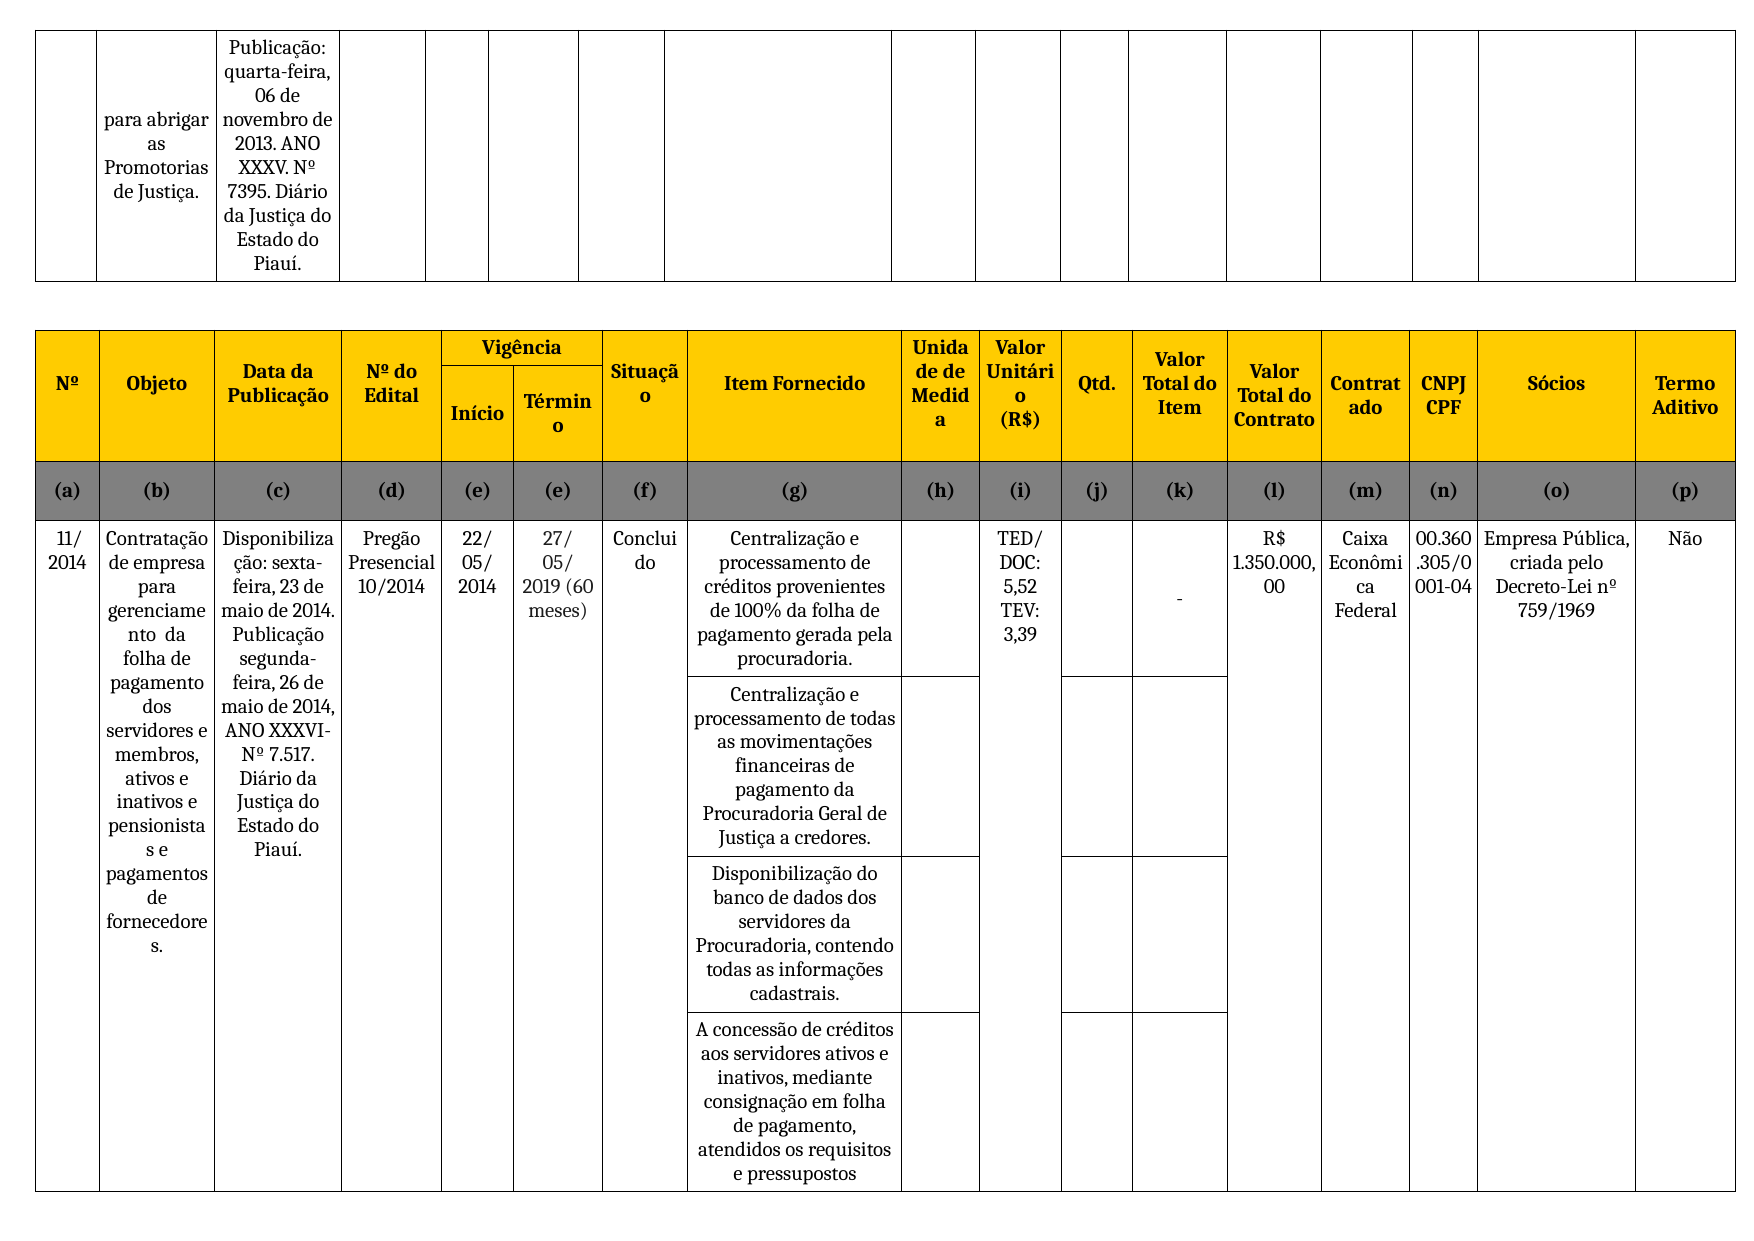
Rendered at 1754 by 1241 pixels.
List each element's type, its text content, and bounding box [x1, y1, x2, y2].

table_cell - [1479, 31, 1635, 281]
table_cell (b) [100, 462, 214, 520]
table_cell [1133, 1013, 1227, 1191]
table_cell [1062, 677, 1132, 856]
table_cell [1321, 31, 1412, 281]
table_cell [340, 31, 425, 281]
table_cell [1133, 677, 1227, 856]
table_header Objeto [100, 331, 214, 461]
table_cell Caixa Econômica Federal [1322, 521, 1409, 1191]
table_cell (n) [1410, 462, 1477, 520]
table_cell Empresa Pública, criada pelo Decreto-Lei nº 759/1969 [1478, 521, 1635, 1191]
table_cell (l) [1228, 462, 1321, 520]
table_cell Contratação de empresa para gerenciamento da folha de pagamento dos servidores e membros, ativos e inativos e pensionistas e pagamentos de fornecedores. [100, 521, 214, 1191]
table_cell 22/ 05/ 2014 [442, 521, 513, 1191]
table_cell Disponibilização do banco de dados dos servidores da Procuradoria, contendo todas as informações cadastrais. [688, 857, 901, 1011]
table_cell (o) [1478, 462, 1635, 520]
table_cell Início [442, 366, 513, 461]
table_header Sócios [1478, 331, 1635, 461]
table_cell [892, 31, 975, 281]
table_cell [426, 31, 488, 281]
table_cell (f) [603, 462, 687, 520]
table_cell [902, 857, 979, 1011]
table_cell Término [514, 366, 602, 461]
table_cell [1636, 31, 1735, 281]
table_cell R$ 1.350.000,00 [1228, 521, 1321, 1191]
table_cell 11/ 2014 [36, 521, 99, 1191]
table_cell (a) [36, 462, 99, 520]
table_cell [902, 521, 979, 676]
table_cell Publicação: quarta-feira, 06 de novembro de 2013. ANO XXXV. Nº 7395. Diário da Justiça do Estado do Piauí. [217, 31, 339, 281]
table_cell (m) [1322, 462, 1409, 520]
table_cell (g) [688, 462, 901, 520]
table_cell 00.360.305/0001-04 [1410, 521, 1477, 1191]
table_cell [1062, 857, 1132, 1011]
table_header Valor Total do Item [1133, 331, 1227, 461]
table_header Item Fornecido [688, 331, 901, 461]
table_cell [902, 677, 979, 856]
table_header Contratado [1322, 331, 1409, 461]
table_cell Pregão Presencial 10/2014 [342, 521, 441, 1191]
table_cell A concessão de créditos aos servidores ativos e inativos, mediante consignação em folha de pagamento, atendidos os requisitos e pressupostos [688, 1013, 901, 1191]
table_header Situação [603, 331, 687, 461]
table_cell TED/DOC: 5,52 TEV: 3,39 [980, 521, 1061, 1191]
table_cell [976, 31, 1060, 281]
table_cell [902, 1013, 979, 1191]
table_header Vigência [442, 331, 602, 365]
table_header Valor Unitário (R$) [980, 331, 1061, 461]
table_header Nº [36, 331, 99, 461]
table_header Termo Aditivo [1636, 331, 1735, 461]
table_cell [579, 31, 664, 281]
table_cell (p) [1636, 462, 1735, 520]
table_cell (d) [342, 462, 441, 520]
table_cell (h) [902, 462, 979, 520]
table_header Data da Publicação [215, 331, 341, 461]
table_cell [1062, 521, 1132, 676]
table_cell (e) [514, 462, 602, 520]
table_cell - [1133, 521, 1227, 676]
table_cell [1129, 31, 1226, 281]
table_cell (i) [980, 462, 1061, 520]
table_cell [665, 31, 891, 281]
table_cell (j) [1062, 462, 1132, 520]
table_cell [1227, 31, 1320, 281]
table_header Nº do Edital [342, 331, 441, 461]
table_cell (c) [215, 462, 341, 520]
table_header Qtd. [1062, 331, 1132, 461]
table_cell (k) [1133, 462, 1227, 520]
table_header Valor Total do Contrato [1228, 331, 1321, 461]
table_cell (e) [442, 462, 513, 520]
table_header Unidade de Medida [902, 331, 979, 461]
table_cell Centralização e processamento de créditos provenientes de 100% da folha de pagamento gerada pela procuradoria. [688, 521, 901, 676]
table_cell Concluido [603, 521, 687, 1191]
table_cell [1061, 31, 1128, 281]
table_cell [1133, 857, 1227, 1011]
table_cell Disponibilização: sexta-feira, 23 de maio de 2014. Publicação segunda-feira, 26 de maio de 2014, ANO XXXVI-Nº 7.517. Diário da Justiça do Estado do Piauí. [215, 521, 341, 1191]
table_cell 27/ 05/ 2019 (60 meses) [514, 521, 602, 1191]
table_cell para abrigar as Promotorias de Justiça. [97, 31, 216, 281]
table_header CNPJ CPF [1410, 331, 1477, 461]
table_cell [36, 31, 96, 281]
table_cell Não [1636, 521, 1735, 1191]
table_cell [489, 31, 578, 281]
table_cell [1062, 1013, 1132, 1191]
table_cell Centralização e processamento de todas as movimentações financeiras de pagamento da Procuradoria Geral de Justiça a credores. [688, 677, 901, 856]
table_cell [1413, 31, 1478, 281]
